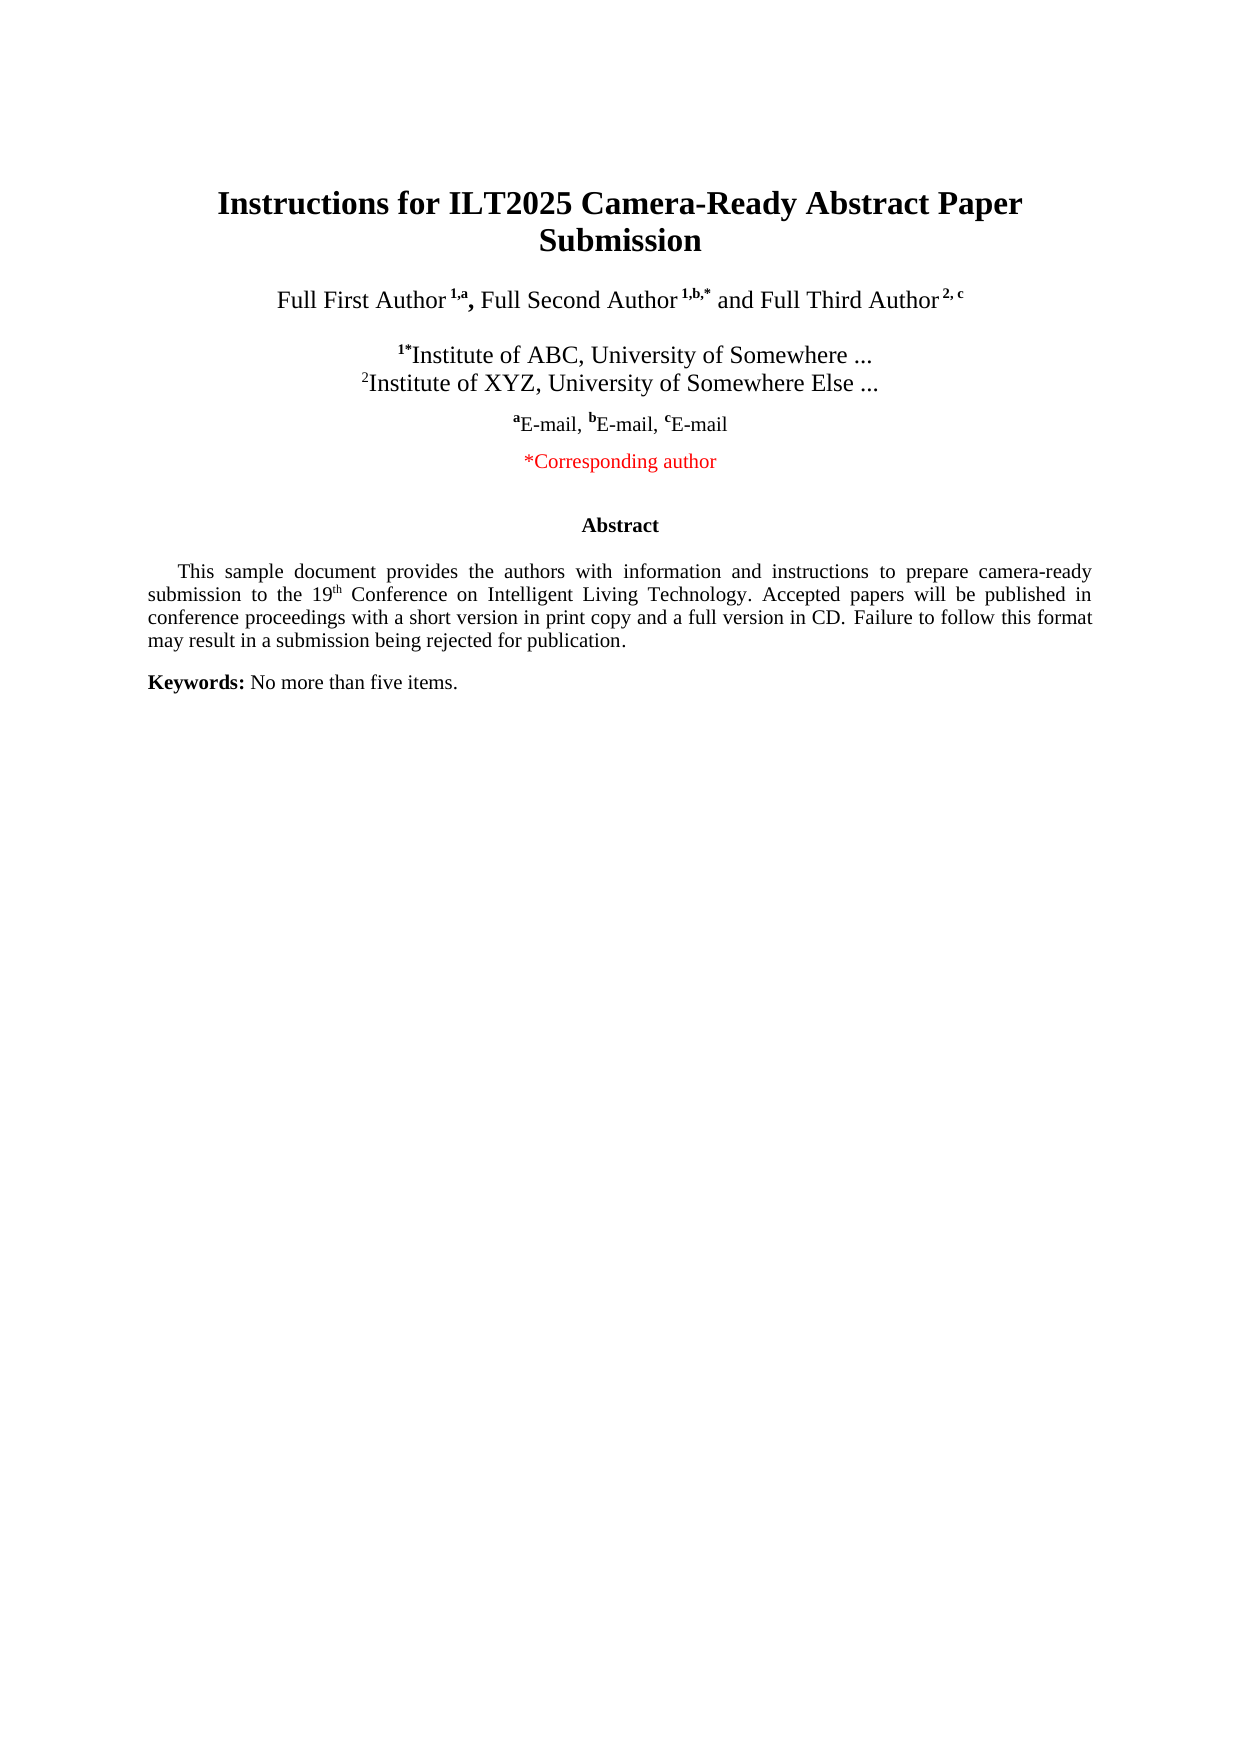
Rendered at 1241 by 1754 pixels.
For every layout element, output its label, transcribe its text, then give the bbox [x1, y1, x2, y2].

text 1*Institute of ABC, University of Somewhere ... [148, 341, 1092, 369]
text 2Institute of XYZ, University of Somewhere Else ... [148, 369, 1092, 397]
text *Corresponding author [148, 449, 1092, 473]
title Instructions for ILT2025 Camera-Ready Abstract Paper Submission [135, 184, 1105, 258]
text Keywords: No more than five items. [148, 671, 1092, 694]
text Full First Author 1,a, Full Second Author 1,b,* and Full Third Author 2, c [148, 286, 1092, 314]
text aE-mail, bE-mail, cE-mail [148, 409, 1092, 437]
text This sample document provides the authors with information and instructions to prepare camera-ready submission to the 19th Conference on Intelligent Living Technology. Accepted papers will be published in conference proceedings with a short version in print copy and a full version in CD. Failure to follow this format may result in a submission being rejected for publication. [148, 560, 1092, 652]
text Abstract [148, 514, 1092, 537]
